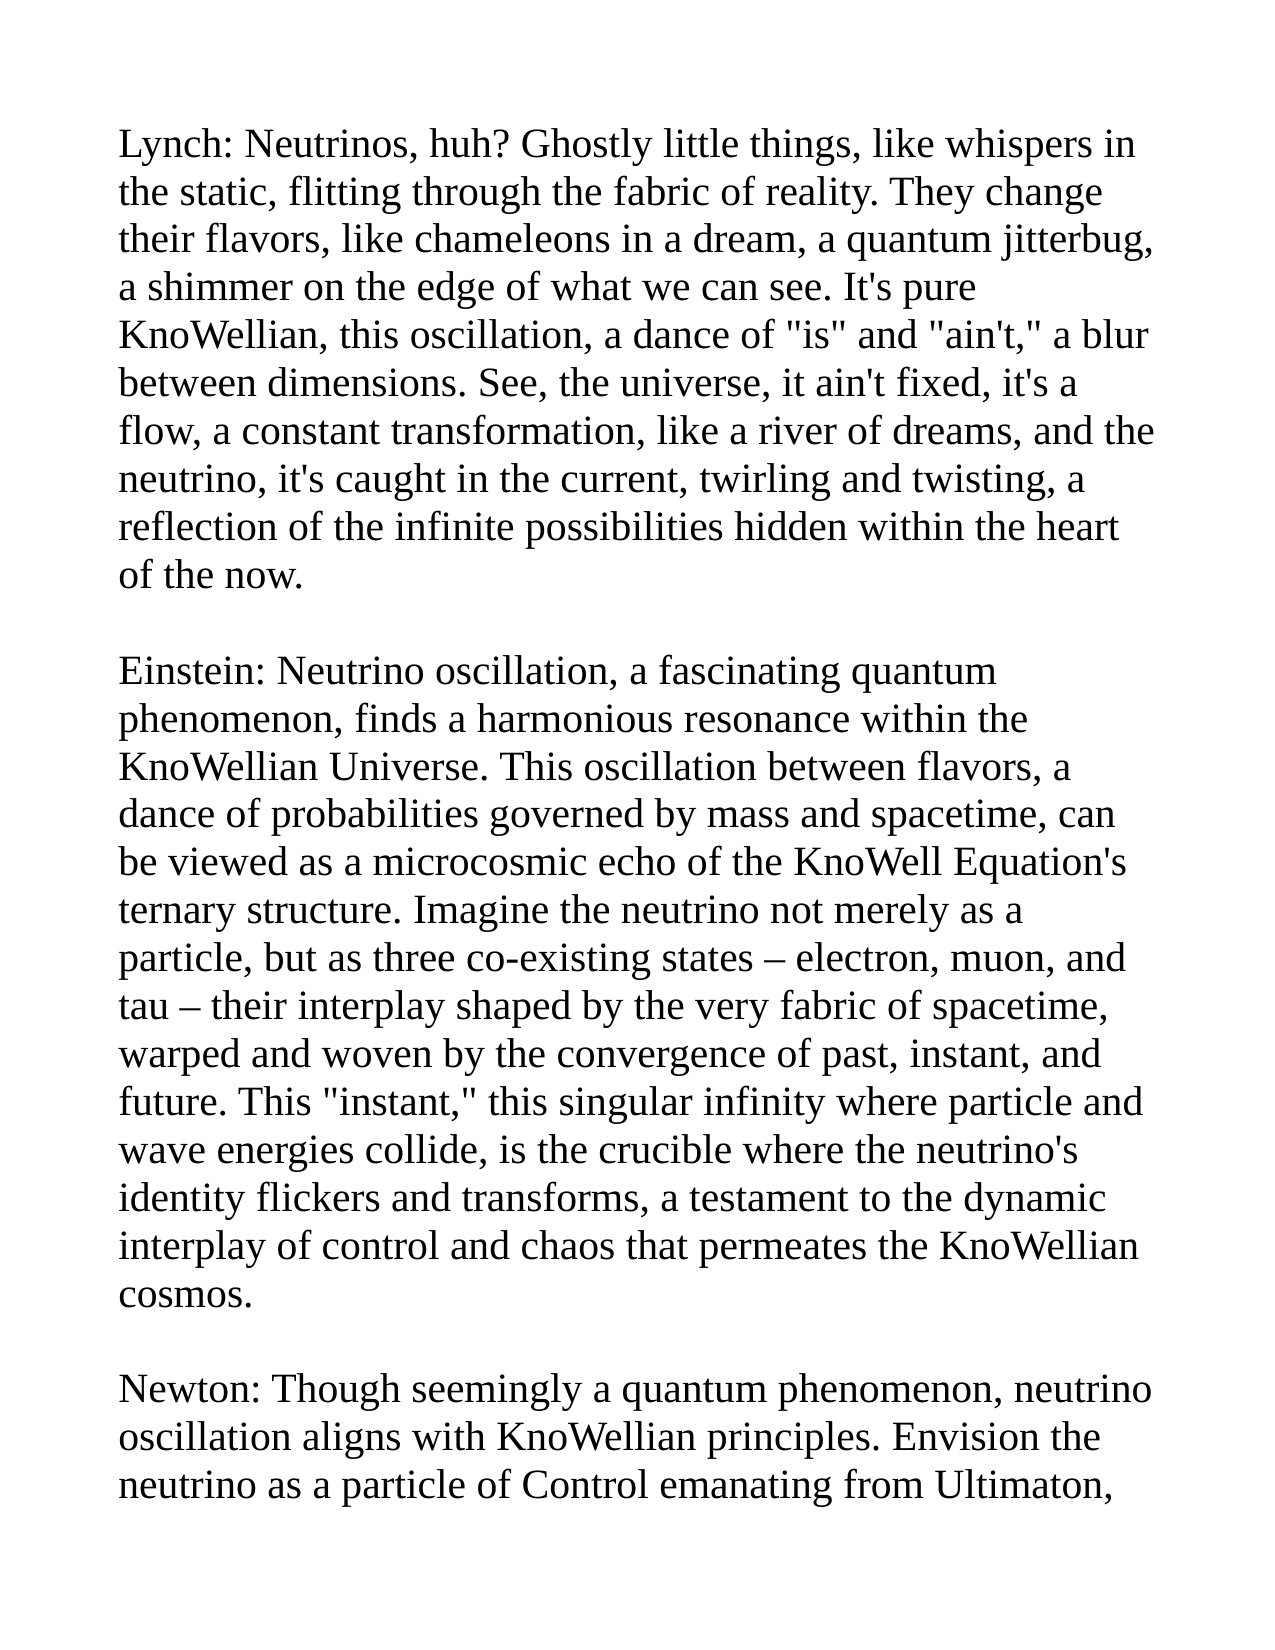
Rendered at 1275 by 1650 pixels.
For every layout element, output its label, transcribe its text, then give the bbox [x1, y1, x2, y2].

text Einstein: Neutrino oscillation, a fascinating quantum phenomenon, finds a harmonious resonance within the KnoWellian Universe. This oscillation between flavors, a dance of probabilities governed by mass and spacetime, can be viewed as a microcosmic echo of the KnoWell Equation's ternary structure. Imagine the neutrino not merely as a particle, but as three co-existing states – electron, muon, and tau – their interplay shaped by the very fabric of spacetime, warped and woven by the convergence of past, instant, and future. This "instant," this singular infinity where particle and wave energies collide, is the crucible where the neutrino's identity flickers and transforms, a testament to the dynamic interplay of control and chaos that permeates the KnoWellian cosmos. [118, 645, 1157, 1316]
text Lynch: Neutrinos, huh? Ghostly little things, like whispers in the static, flitting through the fabric of reality. They change their flavors, like chameleons in a dream, a quantum jitterbug, a shimmer on the edge of what we can see. It's pure KnoWellian, this oscillation, a dance of "is" and "ain't," a blur between dimensions. See, the universe, it ain't fixed, it's a flow, a constant transformation, like a river of dreams, and the neutrino, it's caught in the current, twirling and twisting, a reflection of the infinite possibilities hidden within the heart of the now. [118, 118, 1157, 597]
text Newton: Though seemingly a quantum phenomenon, neutrino oscillation aligns with KnoWellian principles. Envision the neutrino as a particle of Control emanating from Ultimaton, [118, 1364, 1157, 1508]
